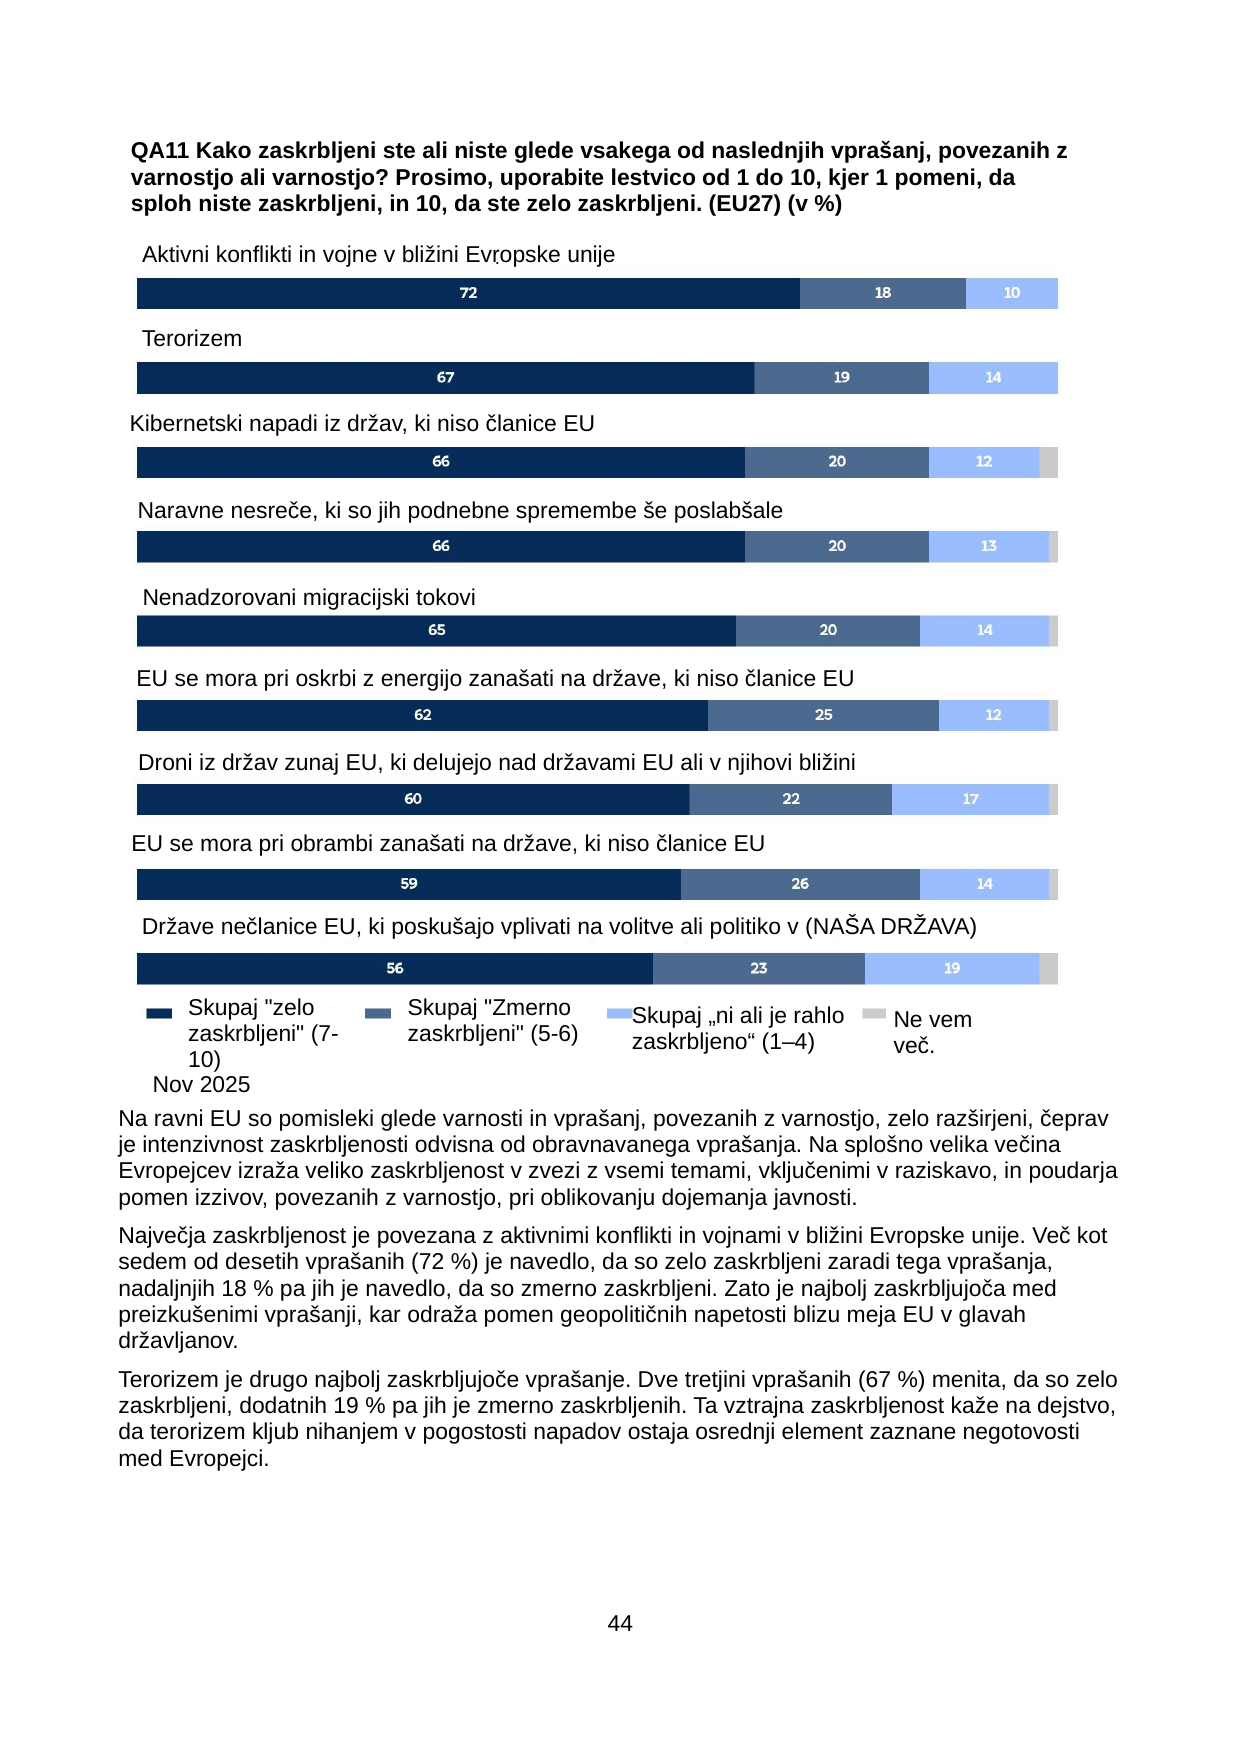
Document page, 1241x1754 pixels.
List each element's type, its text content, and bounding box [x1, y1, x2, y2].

text Terorizem je drugo najbolj zaskrbljujoče vprašanje. Dve tretjini vprašanih (67 %) menita, da so zelo zaskrbljeni, dodatnih 19 % pa jih je zmerno zaskrbljenih. Ta vztrajna zaskrbljenost kaže na dejstvo, da terorizem kljub nihanjem v pogostosti napadov ostaja osrednji element zaznane negotovosti med Evropejci. [118, 1366, 1122, 1471]
picture [140, 1007, 643, 1022]
picture [304, 1007, 311, 1014]
picture [817, 1007, 828, 1022]
picture [834, 1012, 841, 1022]
picture [132, 243, 1068, 985]
picture [635, 1007, 649, 1022]
picture [561, 1007, 568, 1014]
picture [756, 1007, 815, 1022]
text Največja zaskrbljenost je povezana z aktivnimi konflikti in vojnami v bližini Evropske unije. Več kot sedem od desetih vprašanih (72 %) je navedlo, da so zelo zaskrbljeni zaradi tega vprašanja, nadaljnjih 18 % pa jih je navedlo, da so zmerno zaskrbljeni. Zato je najbolj zaskrbljujoča med preizkušenimi vprašanji, kar odraža pomen geopolitičnih napetosti blizu meja EU v glavah državljanov. [118, 1222, 1122, 1354]
picture [651, 1007, 754, 1022]
picture [830, 1007, 886, 1022]
text Na ravni EU so pomisleki glede varnosti in vprašanj, povezanih z varnostjo, zelo razširjeni, čeprav je intenzivnost zaskrbljenosti odvisna od obravnavanega vprašanja. Na splošno velika večina Evropejcev izraža veliko zaskrbljenost v zvezi z vsemi temami, vključenimi v raziskavo, in poudarja pomen izzivov, povezanih z varnostjo, pri oblikovanju dojemanja javnosti. [118, 124, 1122, 1210]
